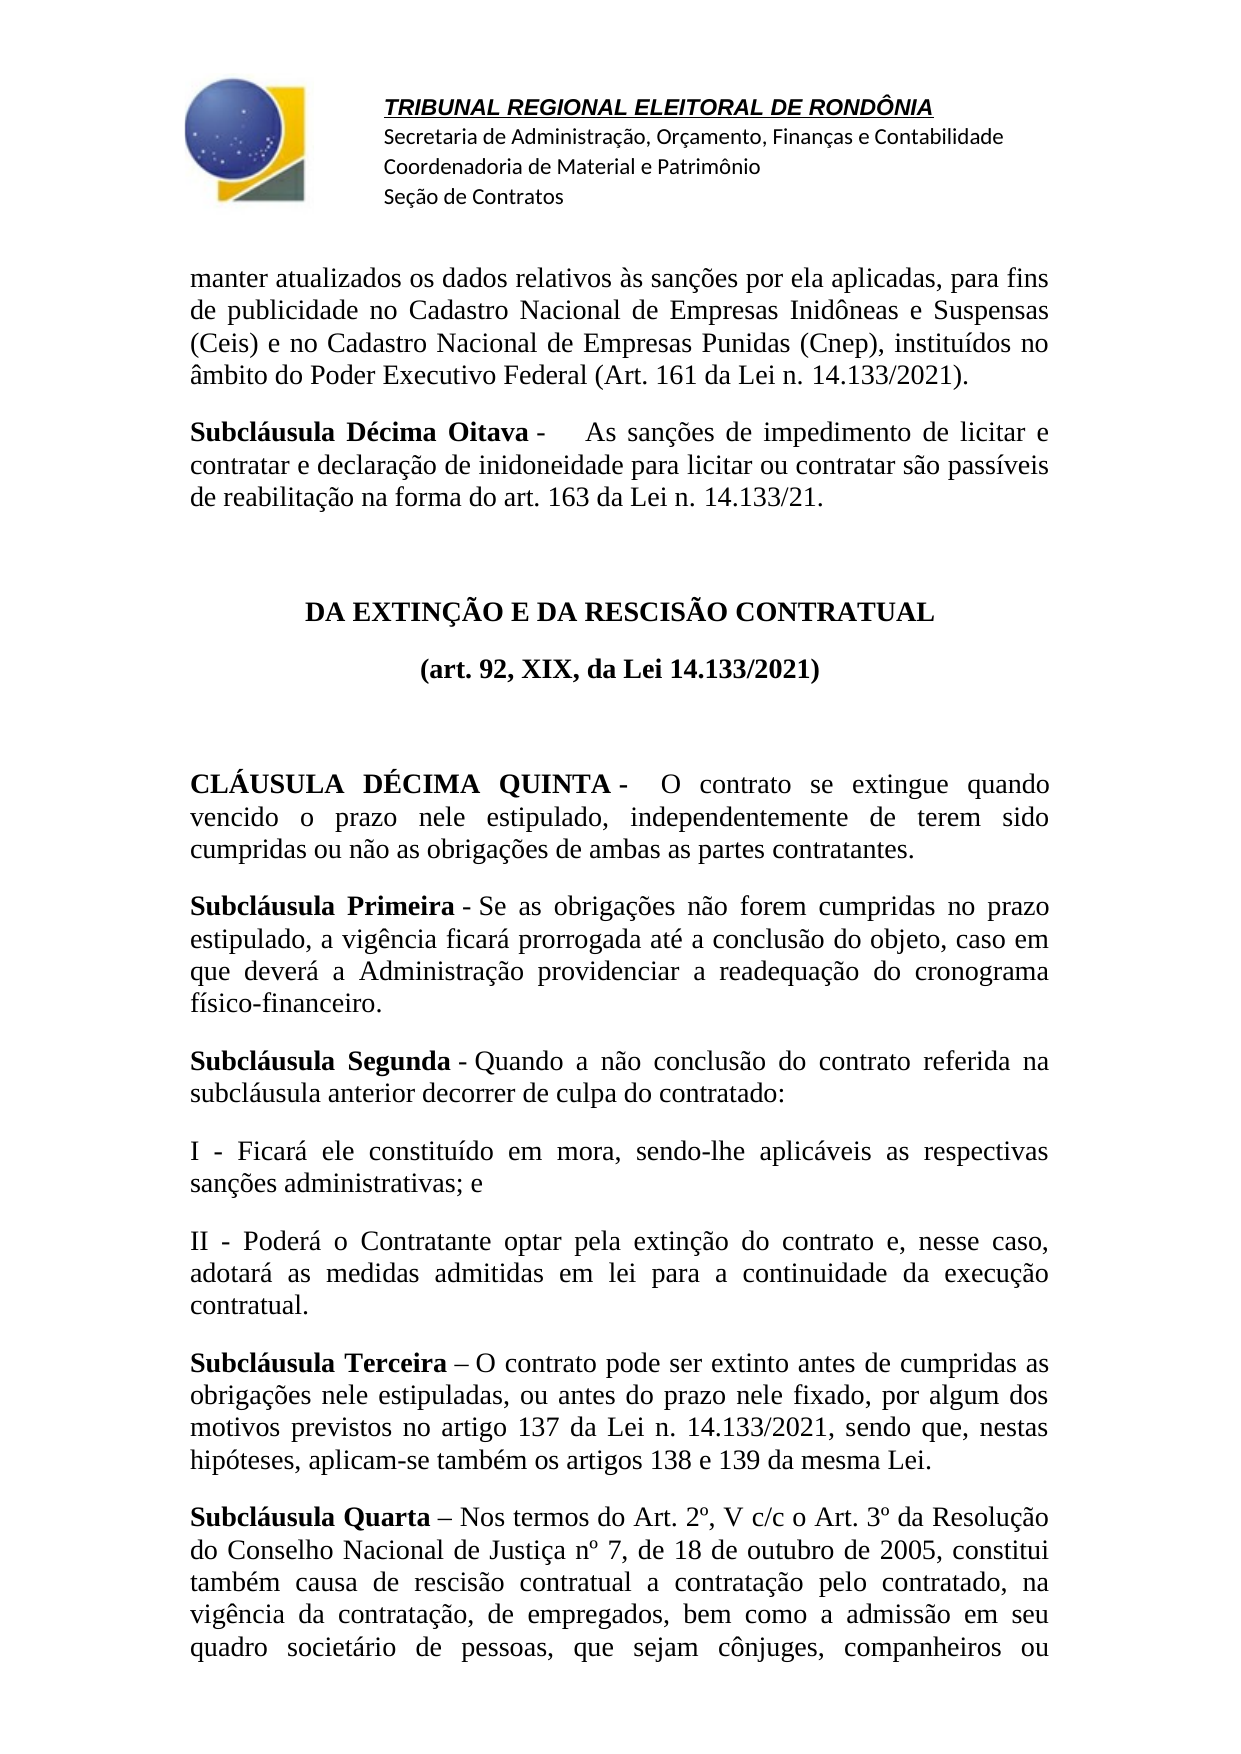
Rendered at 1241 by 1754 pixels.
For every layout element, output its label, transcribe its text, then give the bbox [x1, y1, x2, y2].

text CLÁUSULA DÉCIMA QUINTA - O contrato se extingue quando vencido o prazo nele estipulado, independentemente de terem sido cumpridas ou não as obrigações de ambas as partes contratantes. [190, 767, 1051, 864]
text Subcláusula Quarta – Nos termos do Art. 2º, V c/c o Art. 3º da Resolução do Conselho Nacional de Justiça nº 7, de 18 de outubro de 2005, constitui também causa de rescisão contratual a contratação pelo contratado, na vigência da contratação, de empregados, bem como a admissão em seu quadro societário de pessoas, que sejam cônjuges, companheiros ou [190, 1500, 1051, 1662]
text (art. 92, XIX, da Lei 14.133/2021) [190, 652, 1051, 685]
text manter atualizados os dados relativos às sanções por ela aplicadas, para fins de publicidade no Cadastro Nacional de Empresas Inidôneas e Suspensas (Ceis) e no Cadastro Nacional de Empresas Punidas (Cnep), instituídos no âmbito do Poder Executivo Federal (Art. 161 da Lei n. 14.133/2021). [190, 261, 1051, 390]
text Subcláusula Décima Oitava - As sanções de impedimento de licitar e contratar e declaração de inidoneidade para licitar ou contratar são passíveis de reabilitação na forma do art. 163 da Lei n. 14.133/21. [190, 415, 1051, 513]
text Subcláusula Primeira - Se as obrigações não forem cumpridas no prazo estipulado, a vigência ficará prorrogada até a conclusão do objeto, caso em que deverá a Administração providenciar a readequação do cronograma físico-financeiro. [190, 889, 1051, 1019]
text Subcláusula Terceira – O contrato pode ser extinto antes de cumpridas as obrigações nele estipuladas, ou antes do prazo nele fixado, por algum dos motivos previstos no artigo 137 da Lei n. 14.133/2021, sendo que, nestas hipóteses, aplicam-se também os artigos 138 e 139 da mesma Lei. [190, 1346, 1051, 1475]
text Subcláusula Segunda - Quando a não conclusão do contrato referida na subcláusula anterior decorrer de culpa do contratado: [190, 1044, 1051, 1109]
text DA EXTINÇÃO E DA RESCISÃO CONTRATUAL [190, 595, 1051, 627]
text II - Poderá o Contratante optar pela extinção do contrato e, nesse caso, adotará as medidas admitidas em lei para a continuidade da execução contratual. [190, 1223, 1051, 1321]
text I - Ficará ele constituído em mora, sendo-lhe aplicáveis as respectivas sanções administrativas; e [190, 1134, 1051, 1198]
